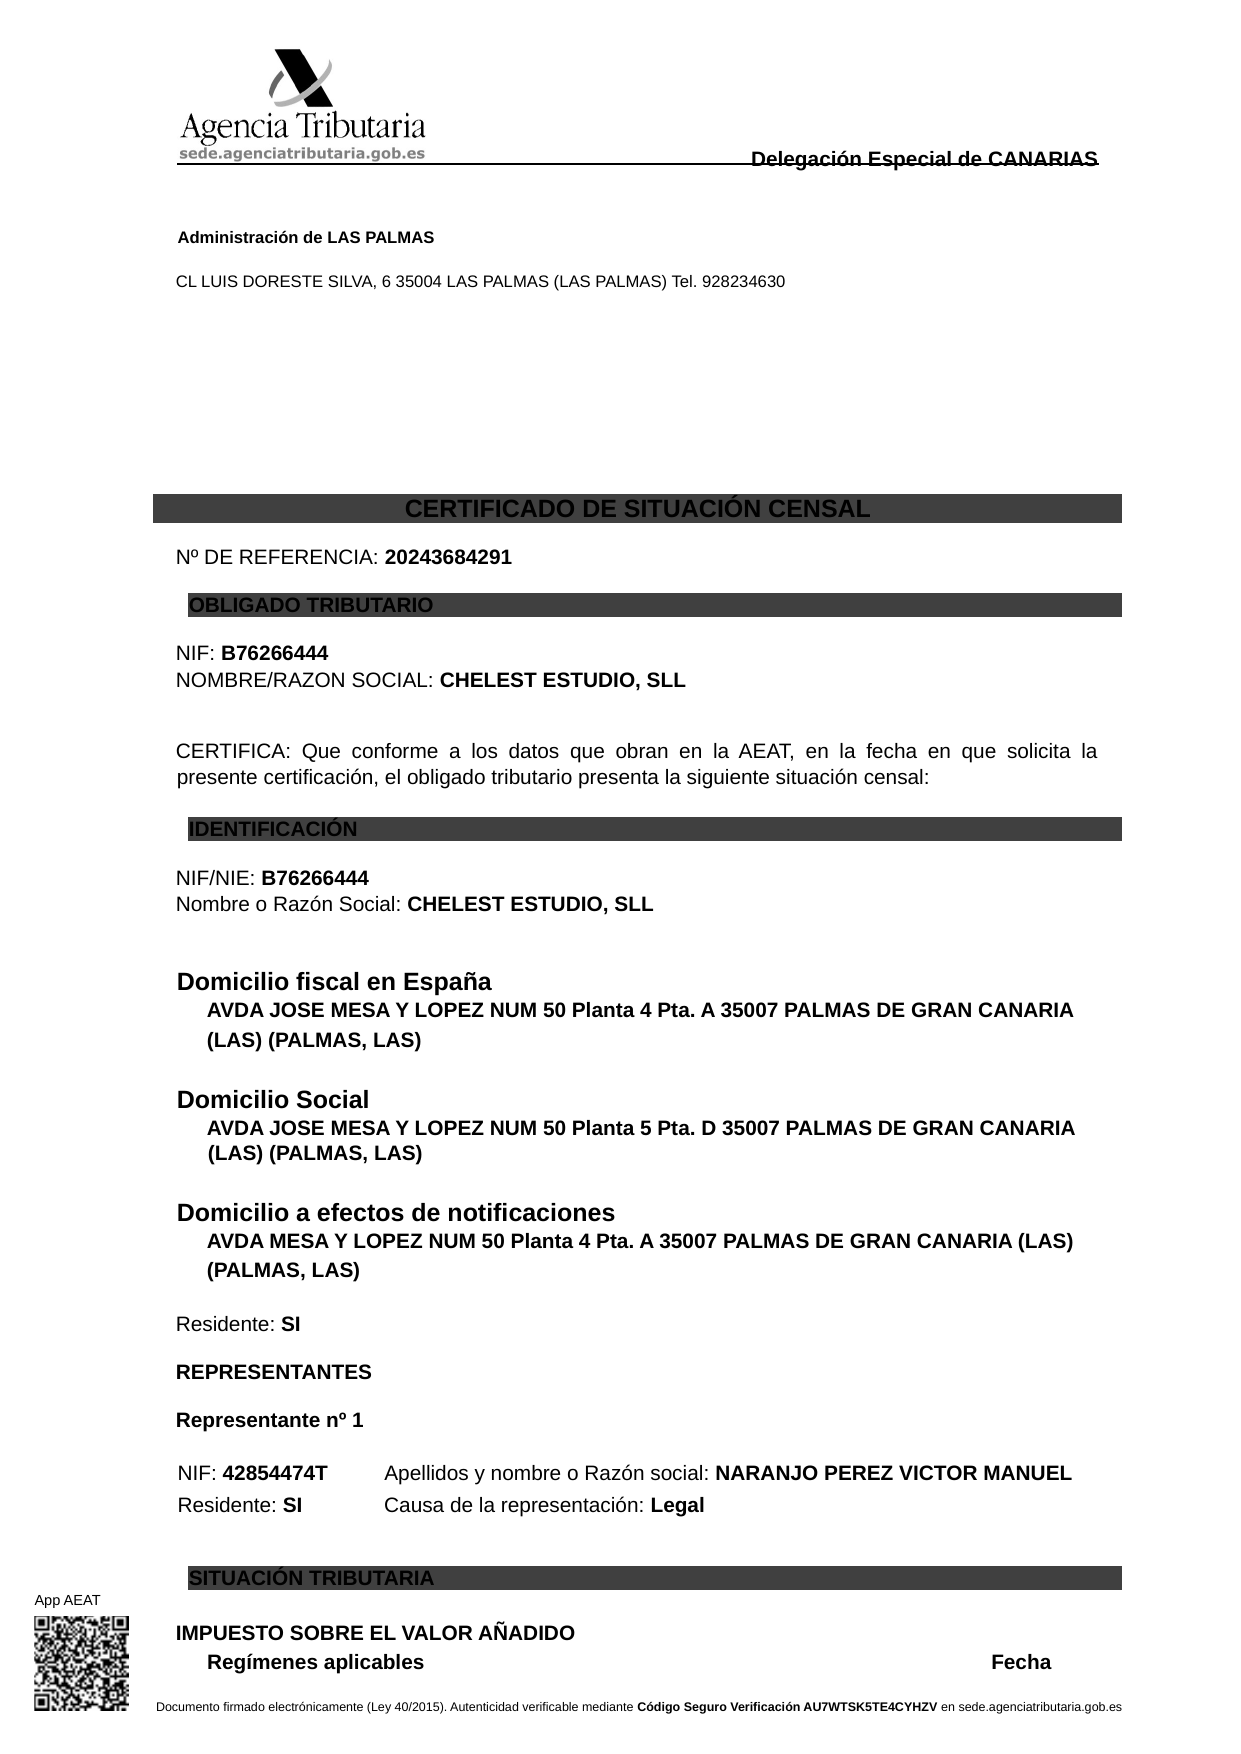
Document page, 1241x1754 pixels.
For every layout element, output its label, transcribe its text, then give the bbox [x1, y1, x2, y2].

text Nombre o Razón Social: CHELEST ESTUDIO, SLL [176, 892, 1100, 916]
text AVDA JOSE MESA Y LOPEZ NUM 50 Planta 4 Pta. A 35007 PALMAS DE GRAN CANARIA [207, 998, 1122, 1022]
text Administración de LAS PALMAS [177, 228, 1122, 247]
text NOMBRE/RAZON SOCIAL: CHELEST ESTUDIO, SLL [176, 668, 1122, 692]
text Residente: SI Causa de la representación: Legal [34, 1490, 1122, 1518]
text NIF: 42854474T Apellidos y nombre o Razón social: NARANJO PEREZ VICTOR MANUEL [34, 1458, 1122, 1486]
text CL LUIS DORESTE SILVA, 6 35004 LAS PALMAS (LAS PALMAS) Tel. 928234630 [176, 271, 1122, 291]
text NIF/NIE: B76266444 [176, 865, 1122, 889]
subtitle SITUACIÓN TRIBUTARIA [188, 1566, 1122, 1590]
text Residente: SI [176, 1312, 1100, 1336]
subtitle IDENTIFICACIÓN [188, 817, 1122, 841]
subtitle Domicilio Social [177, 1084, 1122, 1113]
text NIF: B76266444 [176, 641, 1122, 665]
subtitle CERTIFICADO DE SITUACIÓN CENSAL [153, 494, 1122, 523]
text (LAS) (PALMAS, LAS) [207, 1027, 1122, 1051]
text IMPUESTO SOBRE EL VALOR AÑADIDO [176, 1621, 1122, 1645]
text Regímenes aplicables Fecha [129, 1647, 1122, 1675]
text AVDA MESA Y LOPEZ NUM 50 Planta 4 Pta. A 35007 PALMAS DE GRAN CANARIA (LAS) [207, 1229, 1122, 1253]
text (PALMAS, LAS) [207, 1258, 1122, 1282]
text Documento firmado electrónicamente (Ley 40/2015). Autenticidad verificable mediante Código Seguro Verificación AU7WTSK5TE4CYHZV en sede.agenciatributaria.gob.es [34, 1699, 1122, 1714]
subtitle Domicilio a efectos de notificaciones [177, 1198, 1122, 1227]
text Representante nº 1 [176, 1408, 1122, 1432]
text AVDA JOSE MESA Y LOPEZ NUM 50 Planta 5 Pta. D 35007 PALMAS DE GRAN CANARIA (LAS) (PALMAS, LAS) [207, 1115, 1122, 1165]
subtitle Domicilio fiscal en España [177, 967, 1122, 996]
text CERTIFICA: Que conforme a los datos que obran en la AEAT, en la fecha en que solicita la presente certificación, el obligado tributario presenta la siguiente situación censal: [176, 739, 1100, 789]
subtitle OBLIGADO TRIBUTARIO [188, 593, 1122, 617]
text REPRESENTANTES [176, 1360, 1122, 1384]
text Nº DE REFERENCIA: 20243684291 [176, 545, 1100, 569]
text App AEAT [34, 1592, 1122, 1608]
